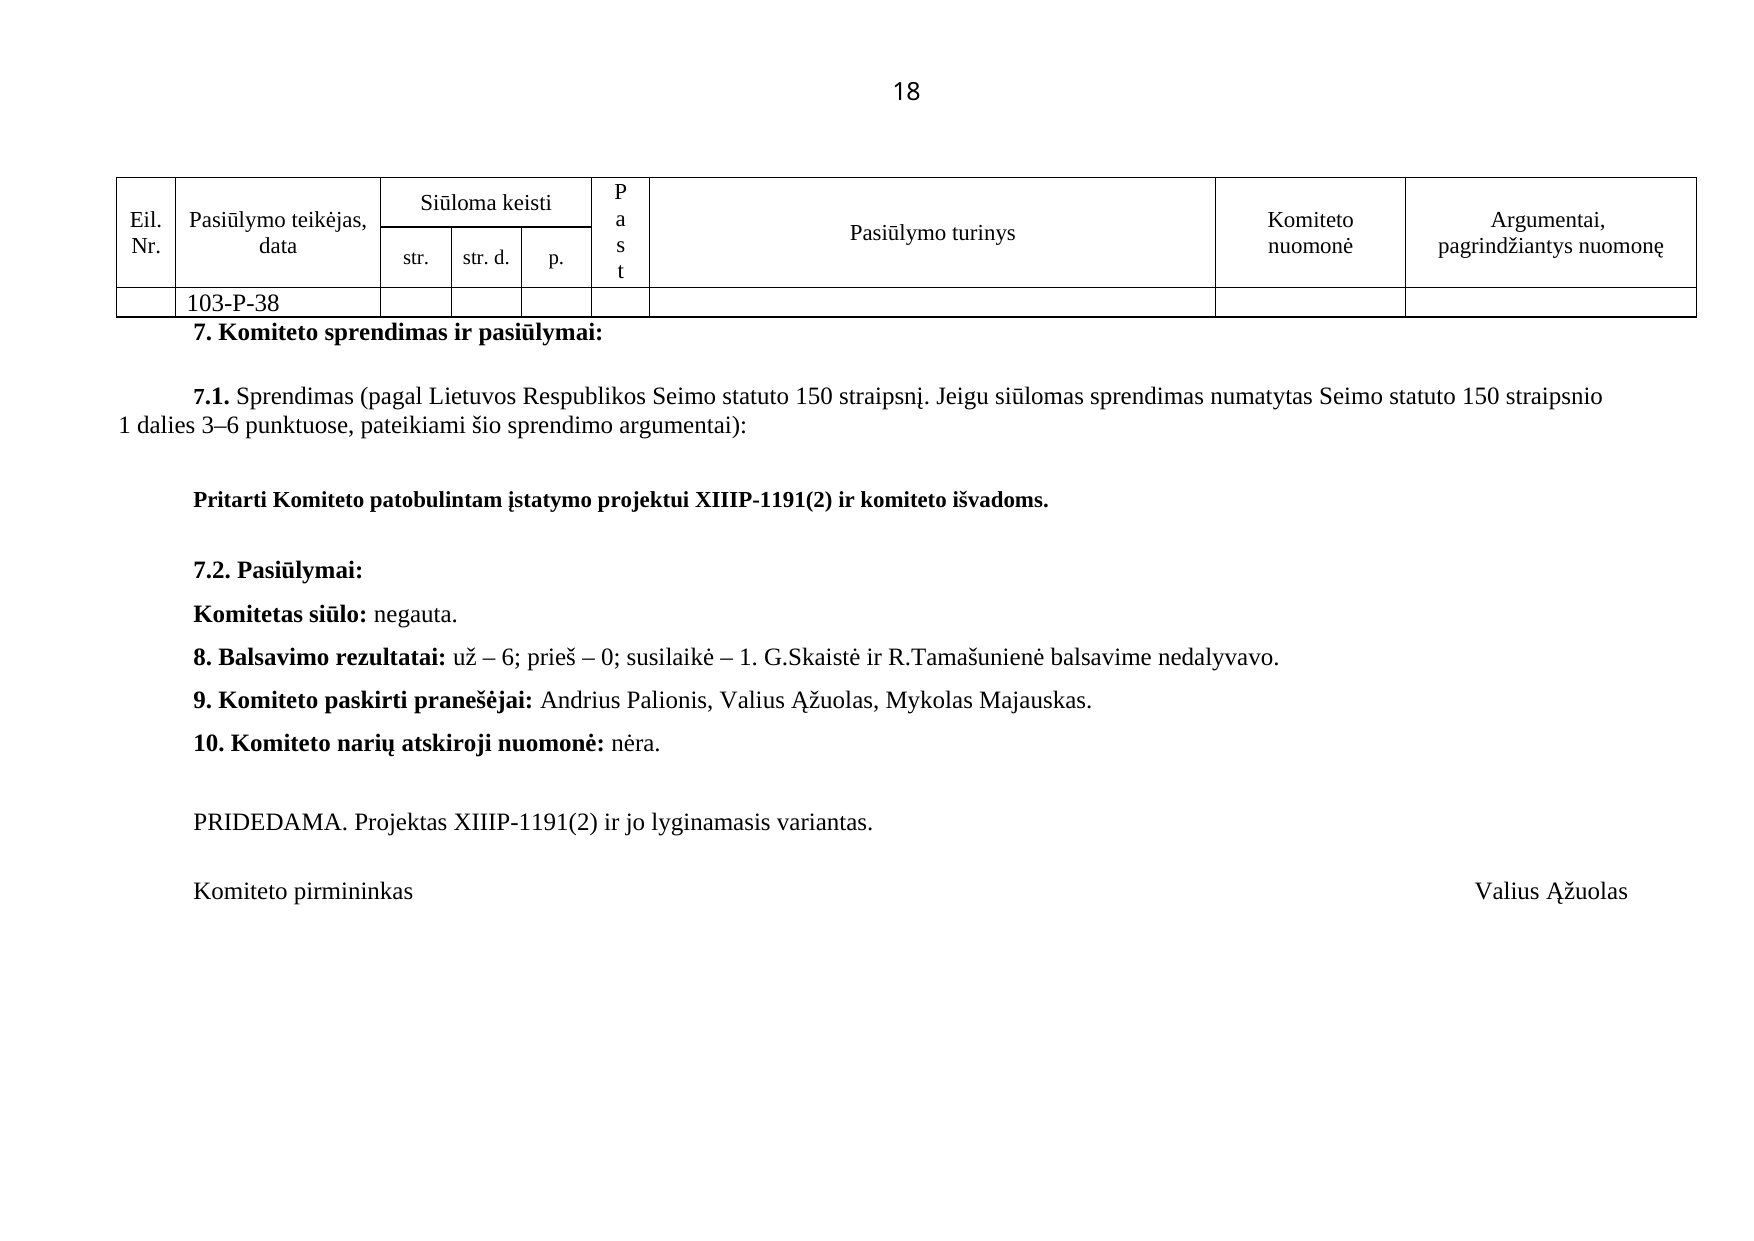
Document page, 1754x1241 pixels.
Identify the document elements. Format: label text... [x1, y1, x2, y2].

table_cell str. [381, 228, 451, 287]
table_header Siūloma keisti [381, 178, 591, 226]
text Komiteto pirmininkas Valius Ąžuolas [118, 876, 1695, 905]
table_header Pasiūlymo turinys [650, 178, 1215, 287]
text PRIDEDAMA. Projektas XIIIP-1191(2) ir jo lyginamasis variantas. [118, 807, 1695, 836]
text Komitetas siūlo: negauta. [118, 599, 1695, 627]
table_cell [117, 288, 175, 316]
text 8. Balsavimo rezultatai: už – 6; prieš – 0; susilaikė – 1. G.Skaistė ir R.Tamašunienė balsavime nedalyvavo. [118, 642, 1695, 671]
table_header Komiteto nuomonė [1216, 178, 1405, 287]
table_cell [381, 288, 451, 316]
text 7.2. Pasiūlymai: [118, 556, 1695, 584]
table_cell p. [522, 228, 591, 287]
table_cell 103-P-38 [176, 288, 380, 316]
table_cell [1216, 288, 1405, 316]
table_cell str. d. [452, 228, 521, 287]
table_header Argumentai, pagrindžiantys nuomonę [1406, 178, 1696, 287]
table_cell [1406, 288, 1696, 316]
table_header Eil. Nr. [117, 178, 175, 287]
text 10. Komiteto narių atskiroji nuomonė: nėra. [118, 728, 1695, 757]
table_header Pasiūlymo teikėjas, data [176, 178, 380, 287]
table_cell [592, 288, 649, 316]
text Pritarti Komiteto patobulintam įstatymo projektui XIIIP-1191(2) ir komiteto išvadoms. [118, 486, 1695, 512]
table_header Pastabos [592, 178, 649, 287]
text 7. Komiteto sprendimas ir pasiūlymai: [118, 318, 1695, 346]
table_cell [452, 288, 521, 316]
text 9. Komiteto paskirti pranešėjai: Andrius Palionis, Valius Ąžuolas, Mykolas Majauskas. [118, 685, 1695, 714]
text 7.1. Sprendimas (pagal Lietuvos Respublikos Seimo statuto 150 straipsnį. Jeigu siūlomas sprendimas numatytas Seimo statuto 150 straipsnio 1 dalies 3–6 punktuose, pateikiami šio sprendimo argumentai): [118, 381, 1695, 465]
table_cell [650, 288, 1215, 316]
table_cell [522, 288, 591, 316]
